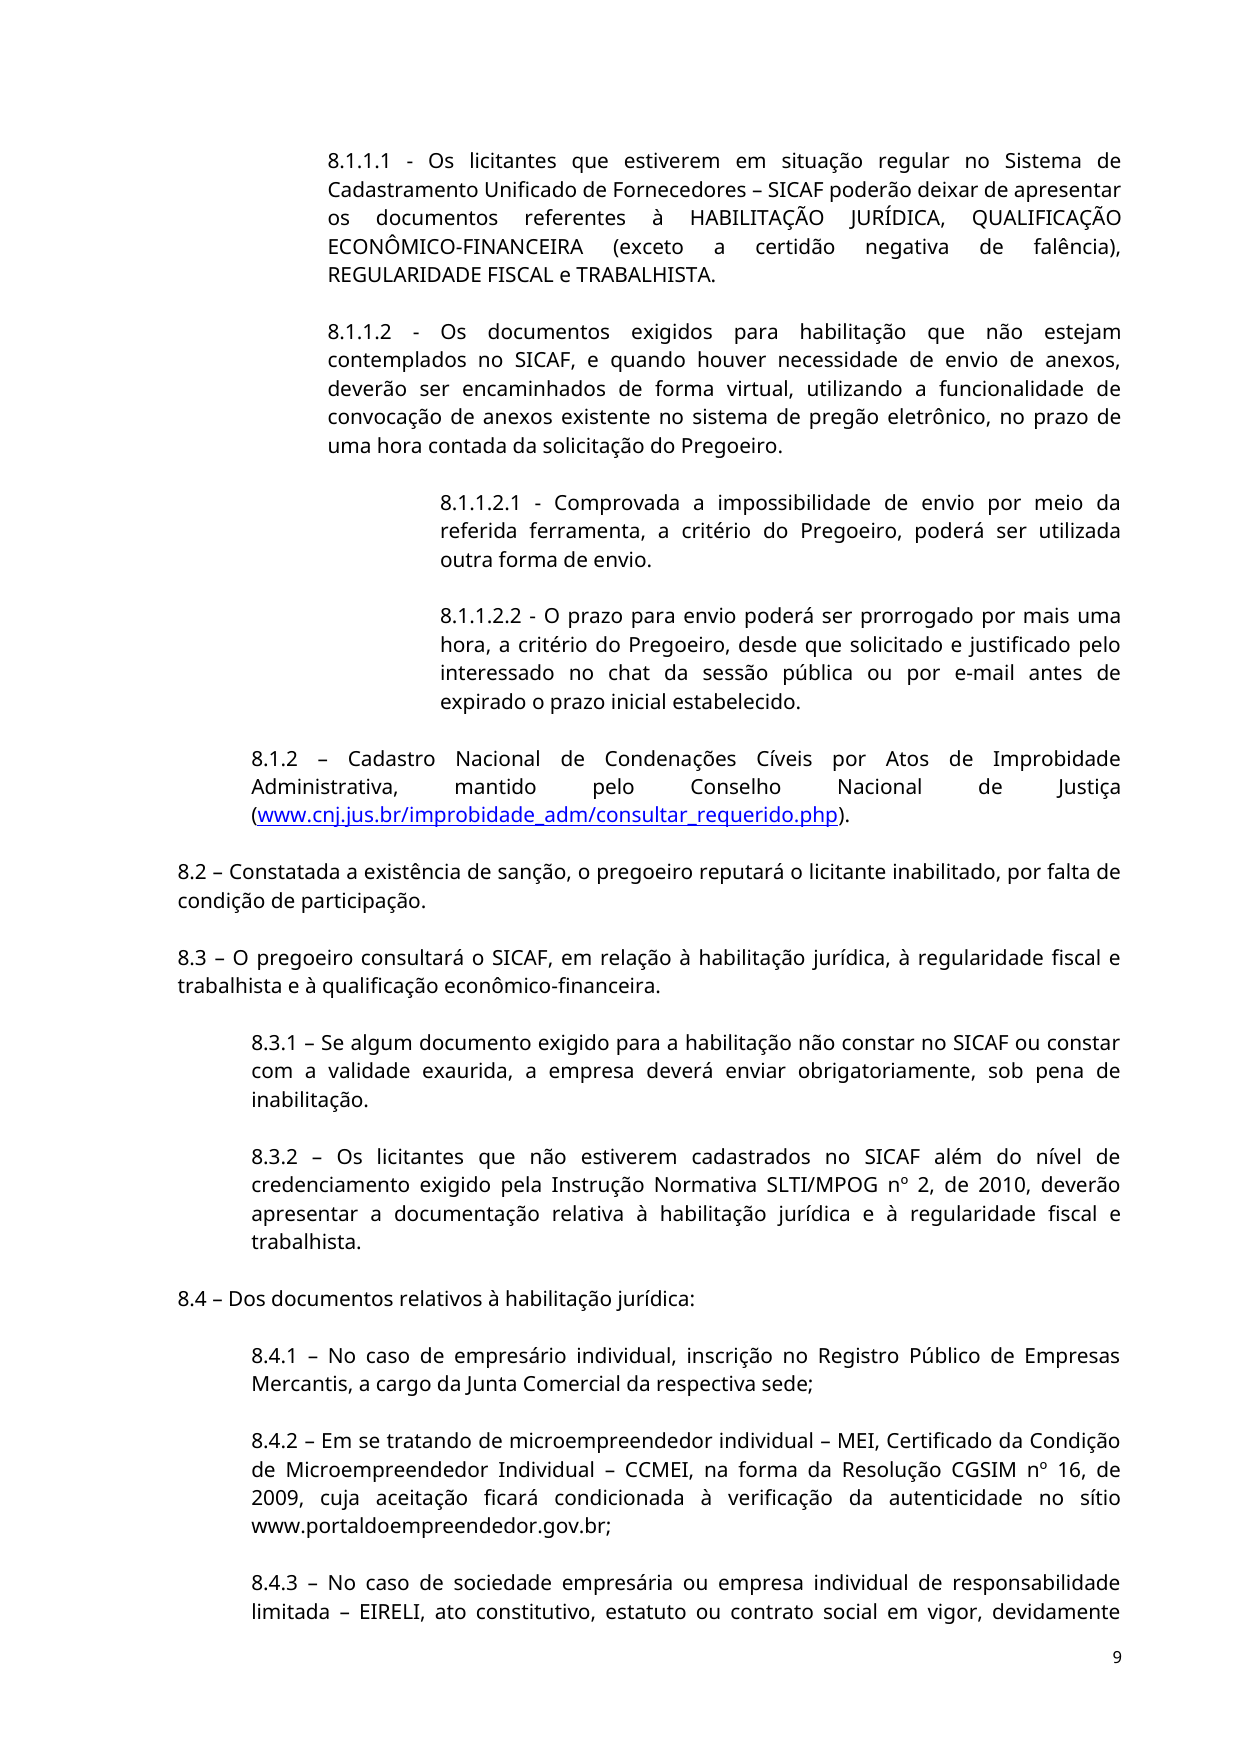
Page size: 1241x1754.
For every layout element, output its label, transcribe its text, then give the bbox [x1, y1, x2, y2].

text 8.1.1.2.2 - O prazo para envio poderá ser prorrogado por mais uma hora, a critério do Pregoeiro, desde que solicitado e justificado pelo interessado no chat da sessão pública ou por e-mail antes de expirado o prazo inicial estabelecido. [440, 602, 1122, 715]
list 8.3.2 – Os licitantes que não estiverem cadastrados no SICAF além do nível de credenciamento exigido pela Instrução Normativa SLTI/MPOG nº 2, de 2010, deverão apresentar a documentação relativa à habilitação jurídica e à regularidade fiscal e trabalhista. [251, 1142, 1122, 1256]
list 8.4.3 – No caso de sociedade empresária ou empresa individual de responsabilidade limitada – EIRELI, ato constitutivo, estatuto ou contrato social em vigor, devidamente [251, 1568, 1122, 1625]
list 8.4.2 – Em se tratando de microempreendedor individual – MEI, Certificado da Condição de Microempreendedor Individual – CCMEI, na forma da Resolução CGSIM nº 16, de 2009, cuja aceitação ficará condicionada à verificação da autenticidade no sítio www.portaldoempreendedor.gov.br; [251, 1426, 1122, 1540]
text 8.1.1.2.1 - Comprovada a impossibilidade de envio por meio da referida ferramenta, a critério do Pregoeiro, poderá ser utilizada outra forma de envio. [440, 488, 1122, 573]
text 8.1.1.2 - Os documentos exigidos para habilitação que não estejam contemplados no SICAF, e quando houver necessidade de envio de anexos, deverão ser encaminhados de forma virtual, utilizando a funcionalidade de convocação de anexos existente no sistema de pregão eletrônico, no prazo de uma hora contada da solicitação do Pregoeiro. [327, 317, 1122, 459]
text 8.4 – Dos documentos relativos à habilitação jurídica: [177, 1284, 1122, 1312]
list 8.1.2 – Cadastro Nacional de Condenações Cíveis por Atos de Improbidade Administrativa, mantido pelo Conselho Nacional de Justiça (www.cnj.jus.br/improbidade_adm/consultar_requerido.php). [251, 744, 1122, 829]
list 8.4.1 – No caso de empresário individual, inscrição no Registro Público de Empresas Mercantis, a cargo da Junta Comercial da respectiva sede; [251, 1341, 1122, 1398]
list 8.2 – Constatada a existência de sanção, o pregoeiro reputará o licitante inabilitado, por falta de condição de participação. [177, 857, 1122, 914]
text 8.1.1.1 - Os licitantes que estiverem em situação regular no Sistema de Cadastramento Unificado de Fornecedores – SICAF poderão deixar de apresentar os documentos referentes à HABILITAÇÃO JURÍDICA, QUALIFICAÇÃO ECONÔMICO-FINANCEIRA (exceto a certidão negativa de falência), REGULARIDADE FISCAL e TRABALHISTA. [327, 147, 1122, 289]
text 8.3 – O pregoeiro consultará o SICAF, em relação à habilitação jurídica, à regularidade fiscal e trabalhista e à qualificação econômico-financeira. [177, 943, 1122, 1000]
text 8.3.1 – Se algum documento exigido para a habilitação não constar no SICAF ou constar com a validade exaurida, a empresa deverá enviar obrigatoriamente, sob pena de inabilitação. [251, 1028, 1122, 1113]
